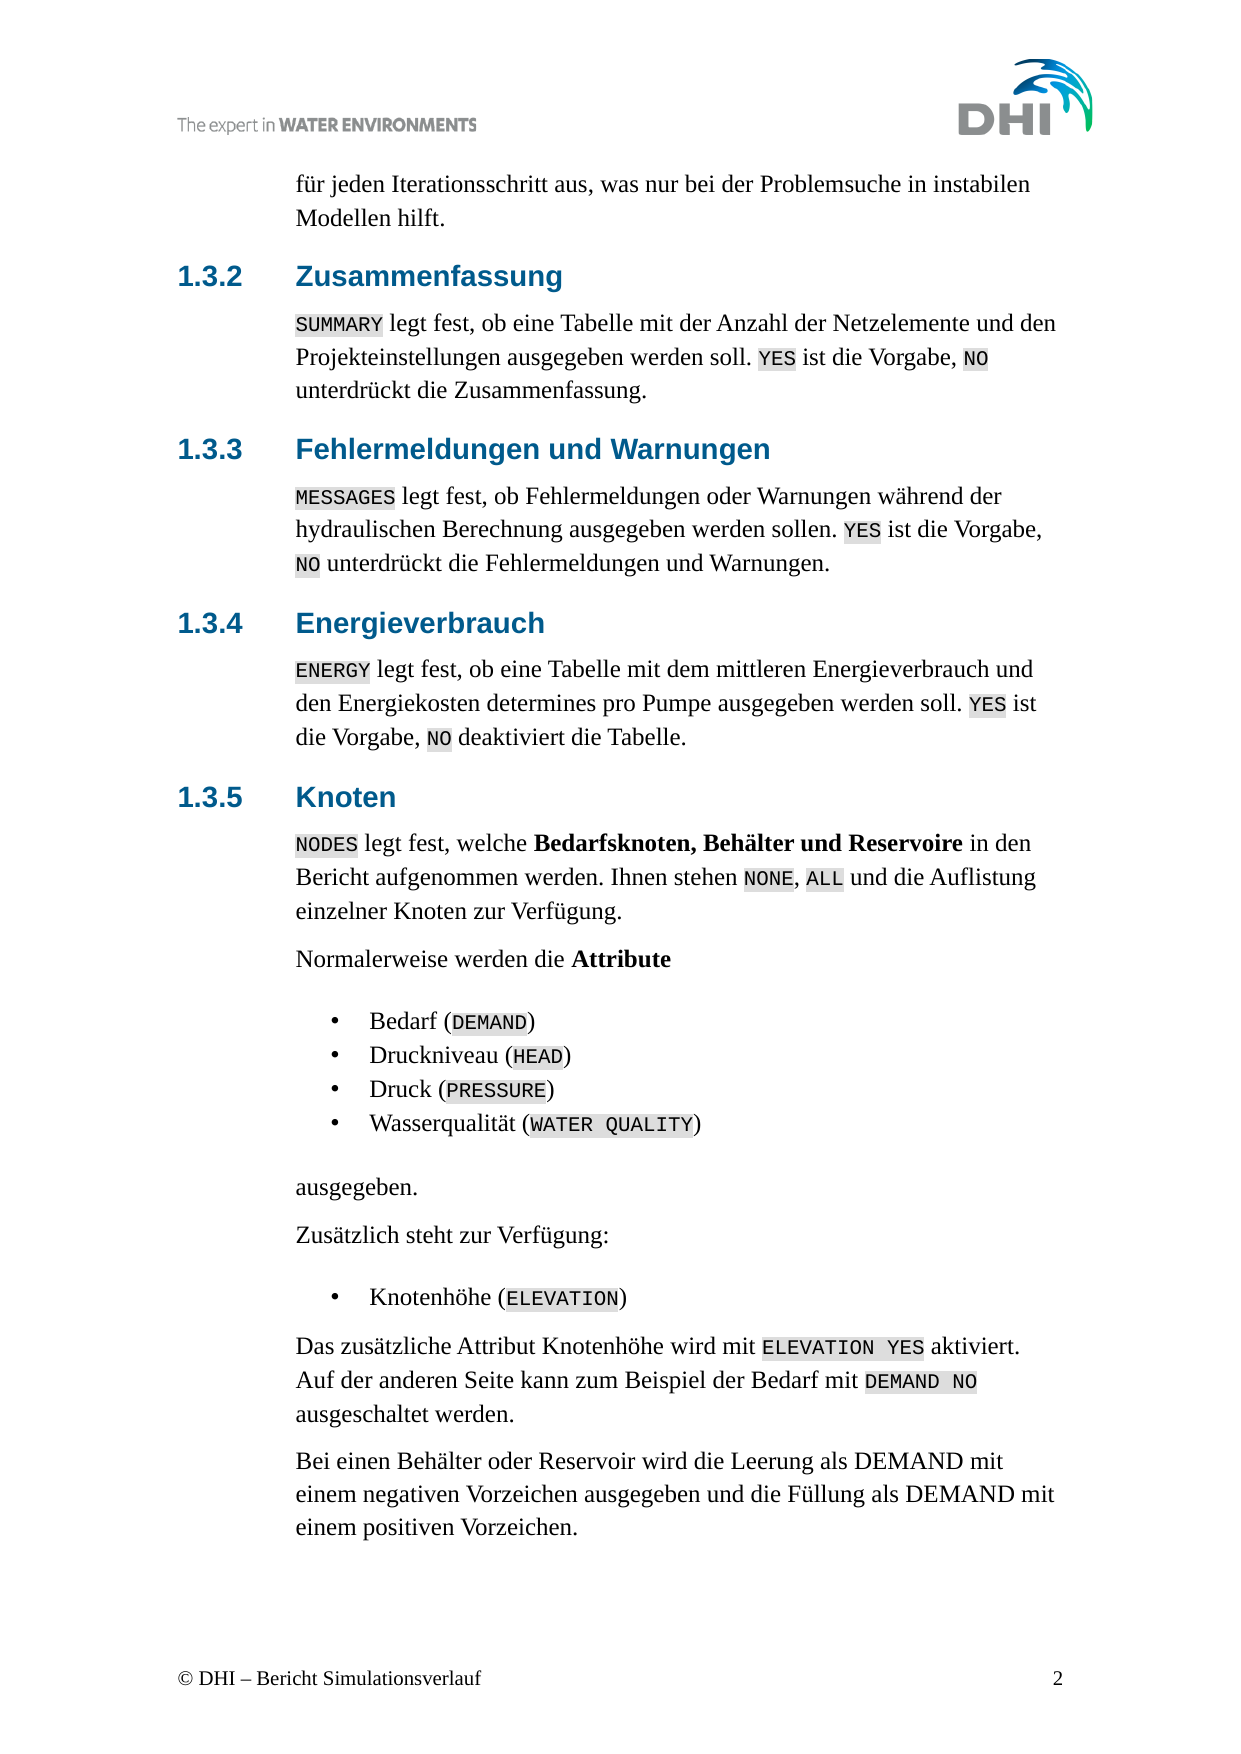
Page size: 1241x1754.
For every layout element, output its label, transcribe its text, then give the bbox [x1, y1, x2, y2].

text ausgegeben. [295, 1172, 1063, 1201]
text für jeden Iterationsschritt aus, was nur bei der Problemsuche in instabilen Modellen hilft. [295, 169, 1063, 231]
subtitle Fehlermeldungen und Warnungen [177, 432, 1063, 466]
text ENERGY legt fest, ob eine Tabelle mit dem mittleren Energieverbrauch und den Energiekosten determines pro Pumpe ausgegeben werden soll. YES ist die Vorgabe, NO deaktiviert die Tabelle. [295, 654, 1063, 752]
text Bei einen Behälter oder Reservoir wird die Leerung als DEMAND mit einem negativen Vorzeichen ausgegeben und die Füllung als DEMAND mit einem positiven Vorzeichen. [295, 1446, 1063, 1541]
text SUMMARY legt fest, ob eine Tabelle mit der Anzahl der Netzelemente und den Projekteinstellungen ausgegeben werden soll. YES ist die Vorgabe, NO unterdrückt die Zusammenfassung. [295, 308, 1063, 404]
subtitle Knoten [177, 780, 1063, 814]
list Druck (PRESSURE) [339, 1074, 1063, 1104]
text Zusätzlich steht zur Verfügung: [295, 1220, 1063, 1248]
list Bedarf (DEMAND) [339, 1006, 1063, 1036]
text Das zusätzliche Attribut Knotenhöhe wird mit ELEVATION YES aktiviert. Auf der anderen Seite kann zum Beispiel der Bedarf mit DEMAND NO ausgeschaltet werden. [295, 1331, 1063, 1427]
list Knotenhöhe (ELEVATION) [339, 1282, 1063, 1312]
text Normalerweise werden die Attribute [295, 944, 1063, 973]
subtitle Zusammenfassung [177, 259, 1063, 293]
list Wasserqualität (WATER QUALITY) [339, 1108, 1063, 1138]
list Druckniveau (HEAD) [339, 1040, 1063, 1070]
picture [177, 117, 477, 135]
picture [958, 59, 1093, 135]
text NODES legt fest, welche Bedarfsknoten, Behälter und Reservoire in den Bericht aufgenommen werden. Ihnen stehen NONE, ALL und die Auflistung einzelner Knoten zur Verfügung. [295, 828, 1063, 925]
subtitle Energieverbrauch [177, 606, 1063, 640]
text MESSAGES legt fest, ob Fehlermeldungen oder Warnungen während der hydraulischen Berechnung ausgegeben werden sollen. YES ist die Vorgabe, NO unterdrückt die Fehlermeldungen und Warnungen. [295, 481, 1063, 578]
